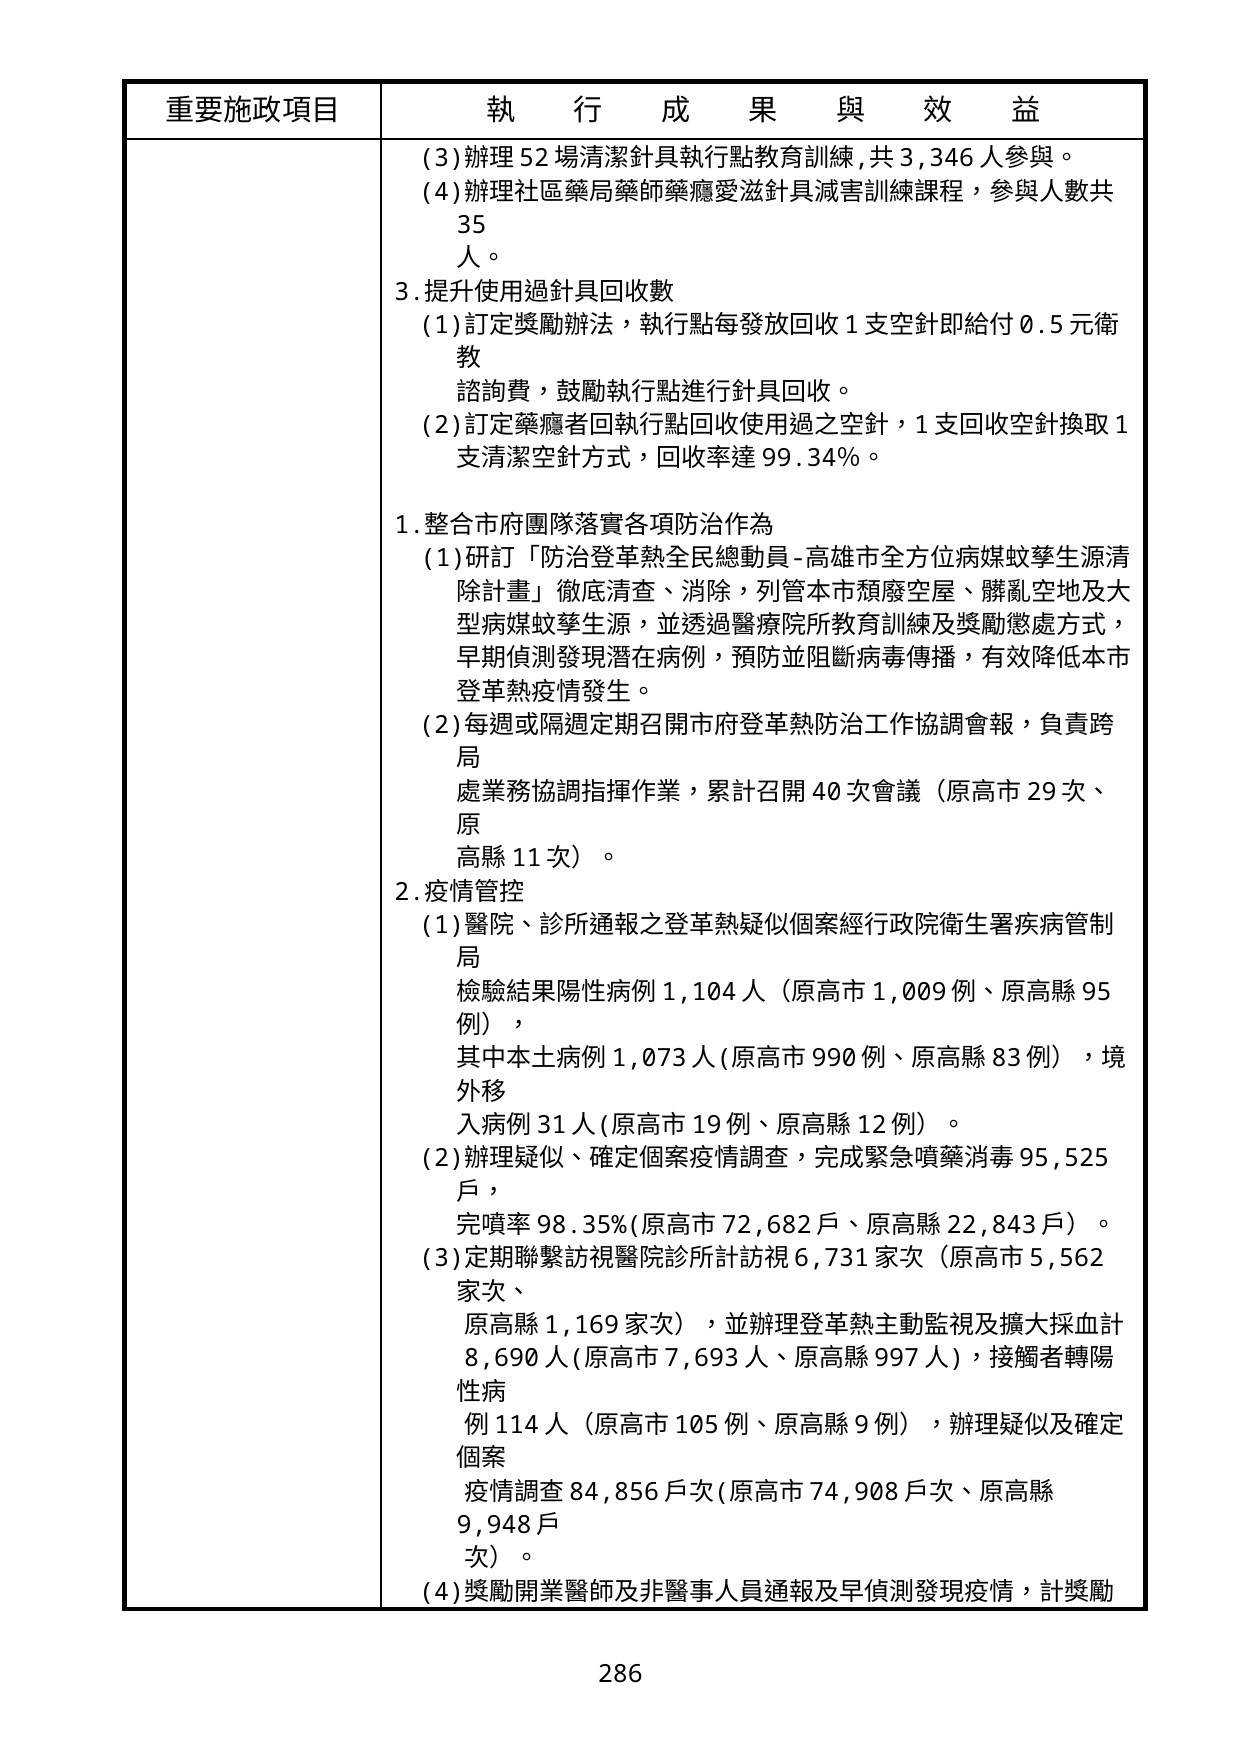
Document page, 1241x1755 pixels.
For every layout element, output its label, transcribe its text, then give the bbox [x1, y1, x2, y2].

table_cell [127, 140, 380, 1607]
table_header 重要施政項目 [127, 84, 380, 138]
table_cell (3)辦理52場清潔針具執行點教育訓練,共3,346人參與。 (4)辦理社區藥局藥師藥癮愛滋針具減害訓練課程，參與人數共35 人。 3.提升使用過針具回收數 (1)訂定獎勵辦法，執行點每發放回收1支空針即給付0.5元衛教 諮詢費，鼓勵執行點進行針具回收。 (2)訂定藥癮者回執行點回收使用過之空針，1支回收空針換取1 支清潔空針方式，回收率達99.34％。 1.整合市府團隊落實各項防治作為 (1)研訂「防治登革熱全民總動員-高雄市全方位病媒蚊孳生源清 除計畫」徹底清查、消除，列管本市頹廢空屋、髒亂空地及大型病媒蚊孳生源，並透過醫療院所教育訓練及獎勵懲處方式，早期偵測發現潛在病例，預防並阻斷病毒傳播，有效降低本市登革熱疫情發生。 (2)每週或隔週定期召開市府登革熱防治工作協調會報，負責跨局 處業務協調指揮作業，累計召開40次會議（原高市29次、原 高縣11次）。 2.疫情管控 (1)醫院、診所通報之登革熱疑似個案經行政院衛生署疾病管制局 檢驗結果陽性病例1,104人（原高市1,009例、原高縣95例）， 其中本土病例1,073人(原高市990例、原高縣83例），境外移 入病例31人(原高市19例、原高縣12例）。 (2)辦理疑似、確定個案疫情調查，完成緊急噴藥消毒95,525戶， 完噴率98.35%(原高市72,682戶、原高縣22,843戶）。 (3)定期聯繫訪視醫院診所計訪視6,731家次（原高市5,562家次、 原高縣1,169家次），並辦理登革熱主動監視及擴大採血計 8,690人(原高市7,693人、原高縣997人)，接觸者轉陽性病 例114人（原高市105例、原高縣9例），辦理疑似及確定個案 疫情調查84,856戶次(原高市74,908戶次、原高縣9,948戶 次）。 (4)獎勵開業醫師及非醫事人員通報及早偵測發現疫情，計獎勵 [382, 140, 1143, 1607]
table_header 執 行 成 果 與 效 益 [382, 84, 1143, 138]
